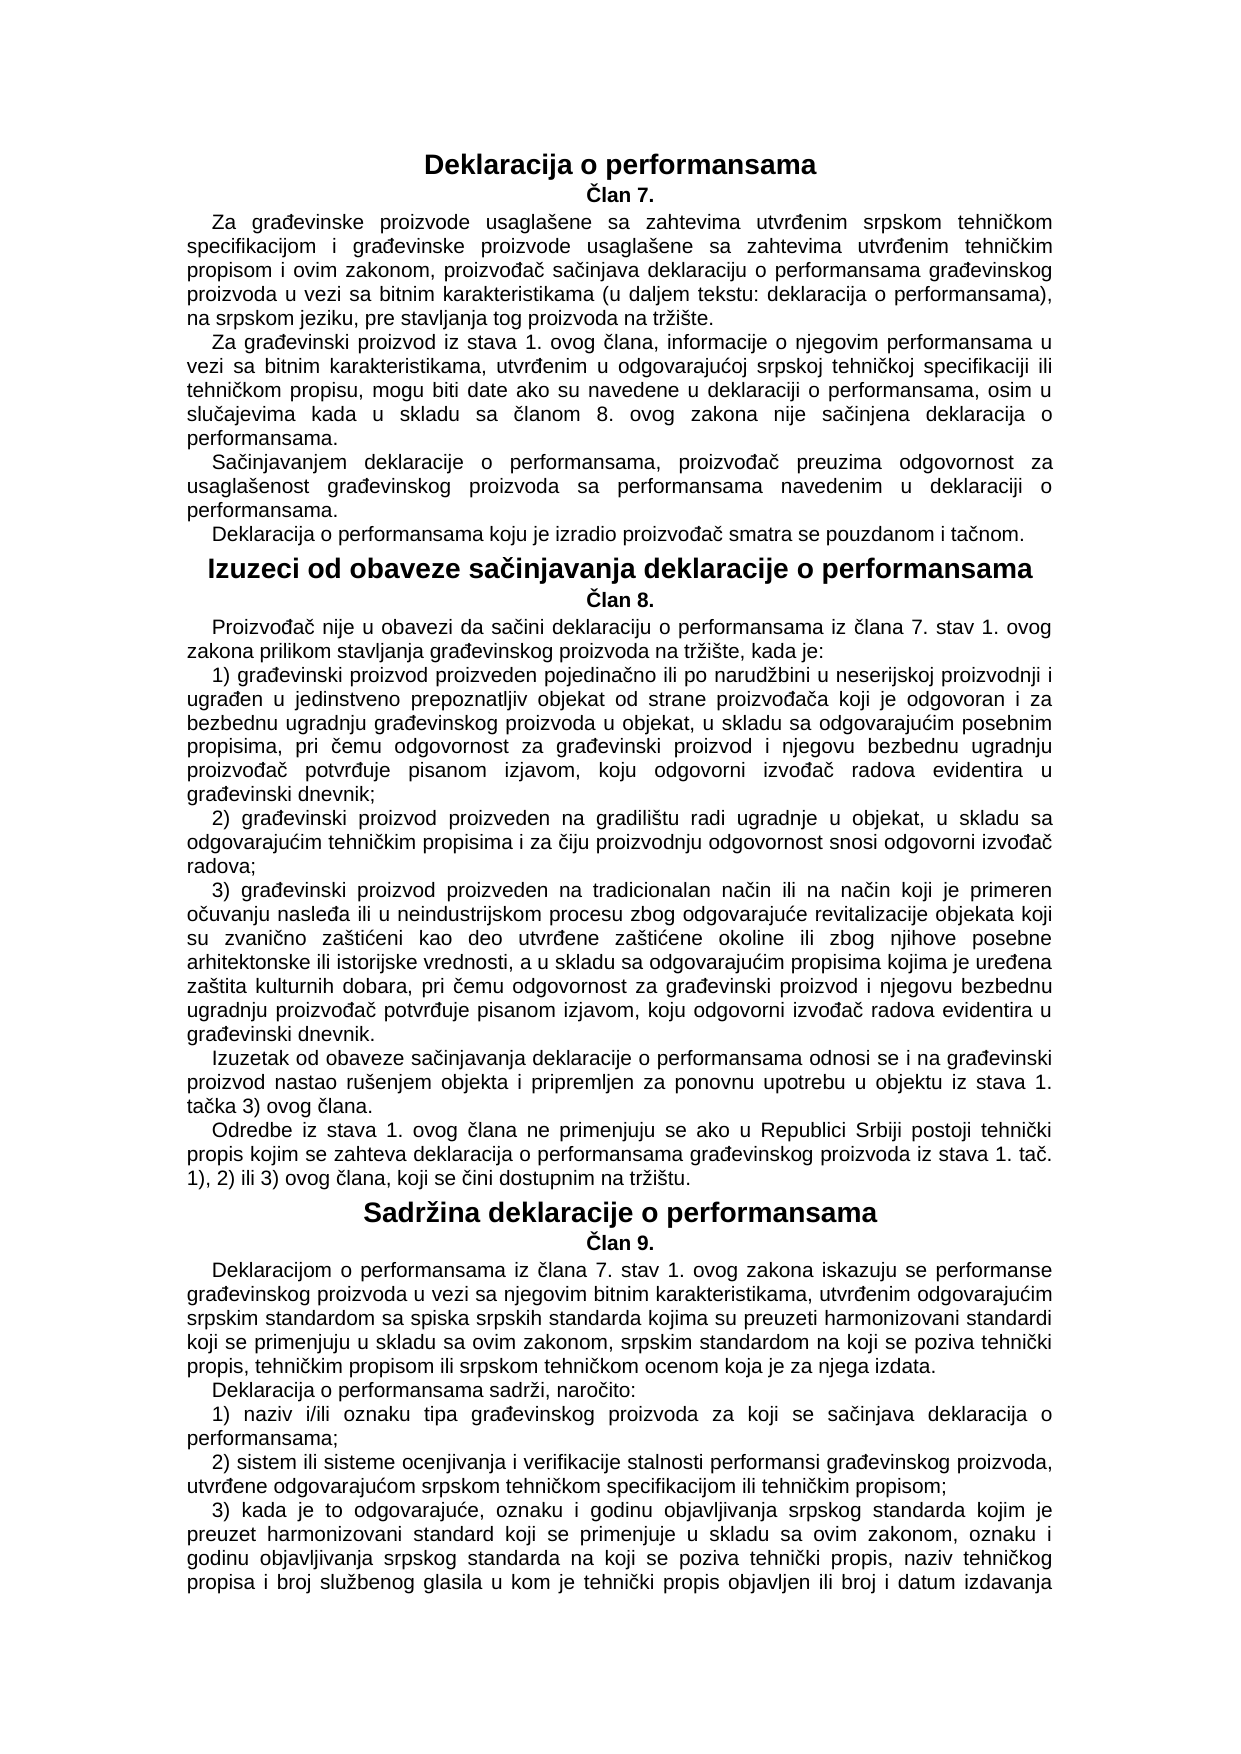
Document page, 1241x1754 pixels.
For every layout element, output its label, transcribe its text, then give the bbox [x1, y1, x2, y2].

text 3) kada je to odgovarajuće, oznaku i godinu objavljivanja srpskog standarda kojim je preuzet harmonizovani standard koji se primenjuje u skladu sa ovim zakonom, oznaku i godinu objavljivanja srpskog standarda na koji se poziva tehnički propis, naziv tehničkog propisa i broj službenog glasila u kom je tehnički propis objavljen ili broj i datum izdavanja [187, 1498, 1053, 1594]
text Deklaracijom o performansama iz člana 7. stav 1. ovog zakona iskazuju se performanse građevinskog proizvoda u vezi sa njegovim bitnim karakteristikama, utvrđenim odgovarajućim srpskim standardom sa spiska srpskih standarda kojima su preuzeti harmonizovani standardi koji se primenjuju u skladu sa ovim zakonom, srpskim standardom na koji se poziva tehnički propis, tehničkim propisom ili srpskom tehničkom ocenom koja je za njega izdata. [187, 1258, 1053, 1378]
text Sačinjavanjem deklaracije o performansama, proizvođač preuzima odgovornost za usaglašenost građevinskog proizvoda sa performansama navedenim u deklaraciji o performansama. [187, 450, 1053, 522]
text Član 9. [148, 1231, 1093, 1255]
text 3) građevinski proizvod proizveden na tradicionalan način ili na način koji je primeren očuvanju nasleđa ili u neindustrijskom procesu zbog odgovarajuće revitalizacije objekata koji su zvanično zaštićeni kao deo utvrđene zaštićene okoline ili zbog njihove posebne arhitektonske ili istorijske vrednosti, a u skladu sa odgovarajućim propisima kojima je uređena zaštita kulturnih dobara, pri čemu odgovornost za građevinski proizvod i njegovu bezbednu ugradnju proizvođač potvrđuje pisanom izjavom, koju odgovorni izvođač radova evidentira u građevinski dnevnik. [187, 878, 1053, 1046]
text 2) sistem ili sisteme ocenjivanja i verifikacije stalnosti performansi građevinskog proizvoda, utvrđene odgovarajućom srpskom tehničkom specifikacijom ili tehničkim propisom; [187, 1450, 1053, 1498]
text Proizvođač nije u obavezi da sačini deklaraciju o performansama iz člana 7. stav 1. ovog zakona prilikom stavljanja građevinskog proizvoda na tržište, kada je: [187, 614, 1053, 662]
text Izuzeci od obaveze sačinjavanja deklaracije o performansama [148, 552, 1093, 584]
text 1) naziv i/ili oznaku tipa građevinskog proizvoda za koji se sačinjava deklaracija o performansama; [187, 1402, 1053, 1450]
text Za građevinski proizvod iz stava 1. ovog člana, informacije o njegovim performansama u vezi sa bitnim karakteristikama, utvrđenim u odgovarajućoj srpskoj tehničkoj specifikaciji ili tehničkom propisu, mogu biti date ako su navedene u deklaraciji o performansama, osim u slučajevima kada u skladu sa članom 8. ovog zakona nije sačinjena deklaracija o performansama. [187, 330, 1053, 450]
text 1) građevinski proizvod proizveden pojedinačno ili po narudžbini u neserijskoj proizvodnji i ugrađen u jedinstveno prepoznatljiv objekat od strane proizvođača koji je odgovoran i za bezbednu ugradnju građevinskog proizvoda u objekat, u skladu sa odgovarajućim posebnim propisima, pri čemu odgovornost za građevinski proizvod i njegovu bezbednu ugradnju proizvođač potvrđuje pisanom izjavom, koju odgovorni izvođač radova evidentira u građevinski dnevnik; [187, 662, 1053, 806]
text Član 8. [148, 587, 1093, 611]
text Deklaracija o performansama koju je izradio proizvođač smatra se pouzdanom i tačnom. [187, 522, 1053, 546]
text Odredbe iz stava 1. ovog člana ne primenjuju se ako u Republici Srbiji postoji tehnički propis kojim se zahteva deklaracija o performansama građevinskog proizvoda iz stava 1. tač. 1), 2) ili 3) ovog člana, koji se čini dostupnim na tržištu. [187, 1118, 1053, 1189]
text Za građevinske proizvode usaglašene sa zahtevima utvrđenim srpskom tehničkom specifikacijom i građevinske proizvode usaglašene sa zahtevima utvrđenim tehničkim propisom i ovim zakonom, proizvođač sačinjava deklaraciju o performansama građevinskog proizvoda u vezi sa bitnim karakteristikama (u daljem tekstu: deklaracija o performansama), na srpskom jeziku, pre stavljanja tog proizvoda na tržište. [187, 210, 1053, 330]
text Član 7. [148, 183, 1093, 207]
text Izuzetak od obaveze sačinjavanja deklaracije o performansama odnosi se i na građevinski proizvod nastao rušenjem objekta i pripremljen za ponovnu upotrebu u objektu iz stava 1. tačka 3) ovog člana. [187, 1046, 1053, 1118]
text Deklaracija o performansama [148, 148, 1093, 180]
text Deklaracija o performansama sadrži, naročito: [187, 1378, 1053, 1402]
text Sadržina deklaracije o performansama [148, 1196, 1093, 1228]
text 2) građevinski proizvod proizveden na gradilištu radi ugradnje u objekat, u skladu sa odgovarajućim tehničkim propisima i za čiju proizvodnju odgovornost snosi odgovorni izvođač radova; [187, 806, 1053, 878]
